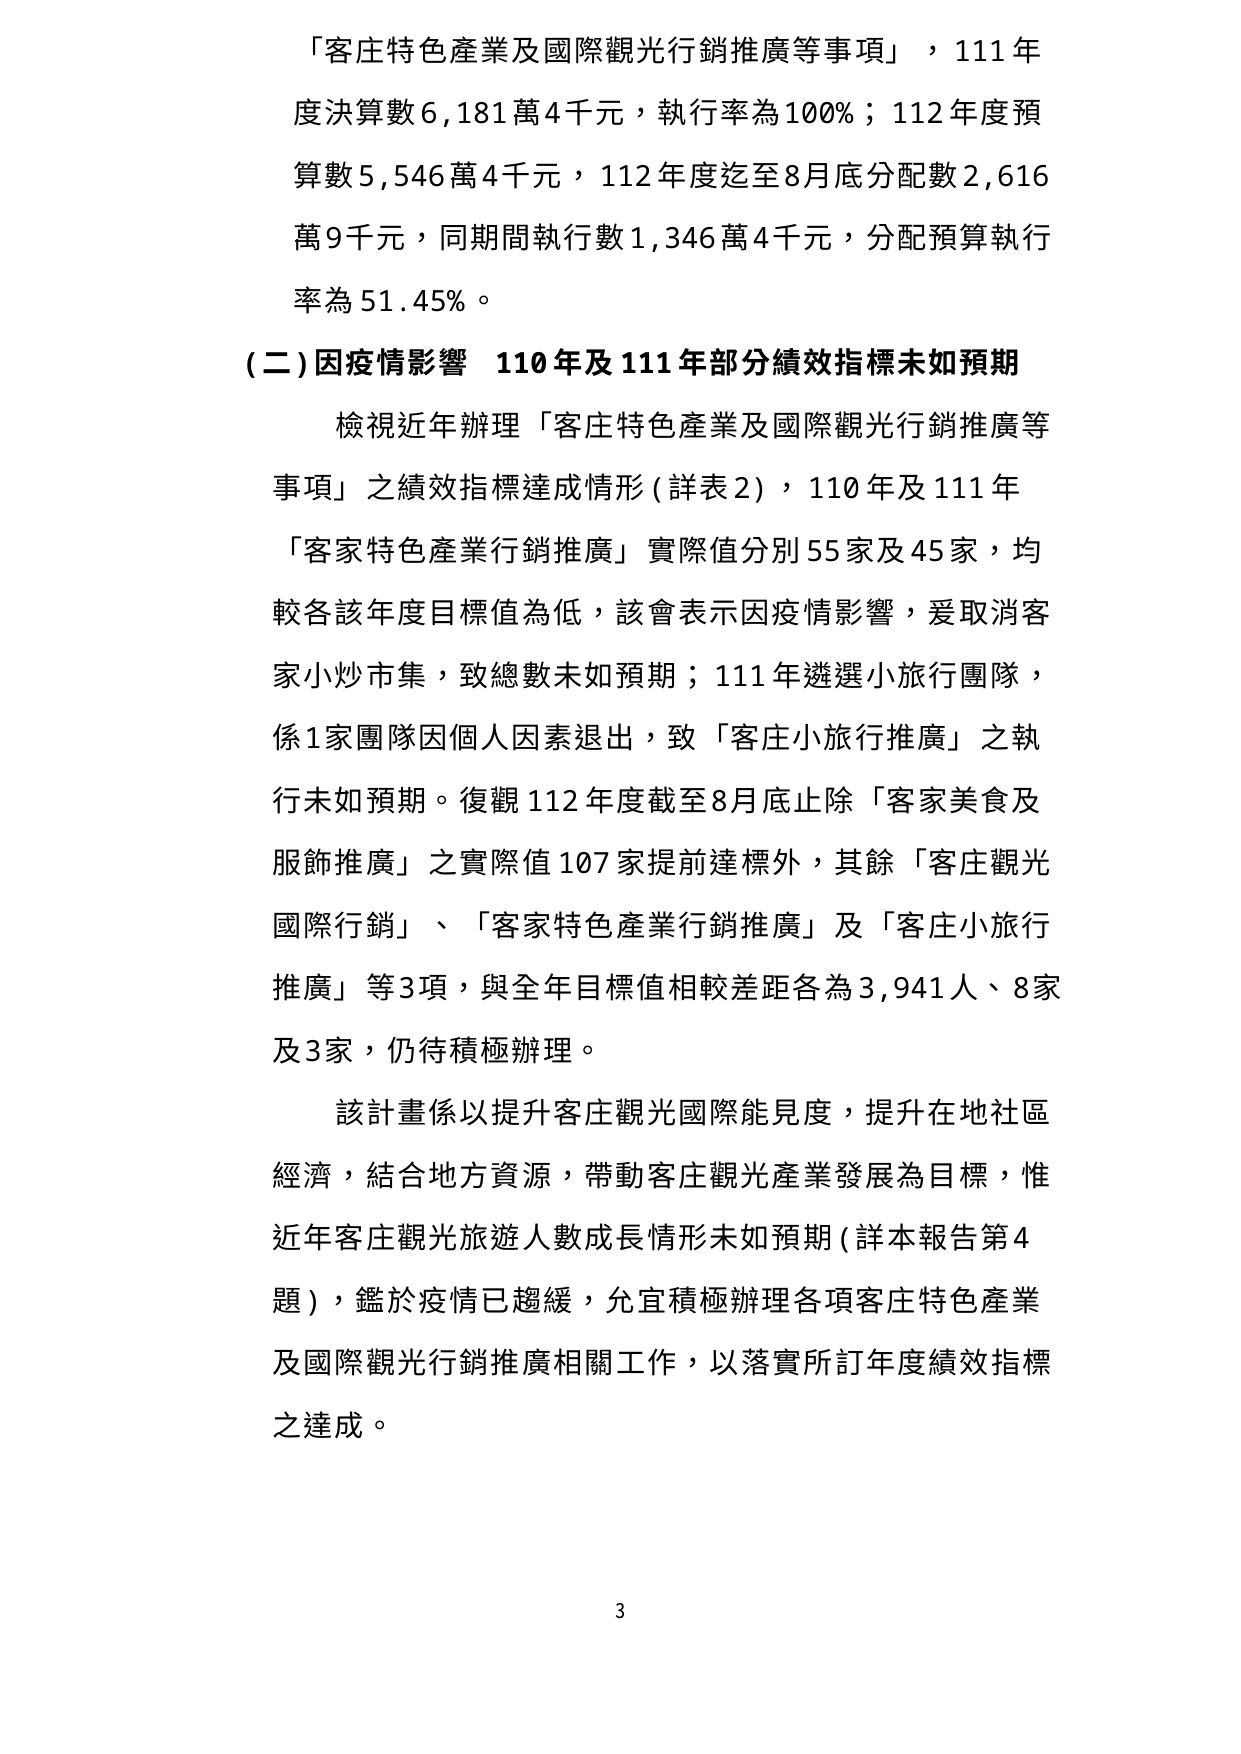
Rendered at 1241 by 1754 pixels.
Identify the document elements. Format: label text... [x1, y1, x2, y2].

text (二)因疫情影響 110年及111年部分績效指標未如預期 [236, 319, 1063, 382]
text 該計畫係以提升客庄觀光國際能見度，提升在地社區經濟，結合地方資源，帶動客庄觀光產業發展為目標，惟近年客庄觀光旅遊人數成長情形未如預期(詳本報告第4題)，鑑於疫情已趨緩，允宜積極辦理各項客庄特色產業及國際觀光行銷推廣相關工作，以落實所訂年度績效指標之達成。 [266, 1069, 1063, 1444]
text 「客庄特色產業及國際觀光行銷推廣等事項」，111年度決算數6,181萬4千元，執行率為100%；112年度預算數5,546萬4千元，112年度迄至8月底分配數2,616萬9千元，同期間執行數1,346萬4千元，分配預算執行率為51.45%。 [259, 7, 1063, 319]
text 檢視近年辦理「客庄特色產業及國際觀光行銷推廣等事項」之績效指標達成情形(詳表2)，110年及111年「客家特色產業行銷推廣」實際值分別55家及45家，均較各該年度目標值為低，該會表示因疫情影響，爰取消客家小炒市集，致總數未如預期；111年遴選小旅行團隊，係1家團隊因個人因素退出，致「客庄小旅行推廣」之執行未如預期。復觀112年度截至8月底止除「客家美食及服飾推廣」之實際值107家提前達標外，其餘「客庄觀光國際行銷」、「客家特色產業行銷推廣」及「客庄小旅行推廣」等3項，與全年目標值相較差距各為3,941人、8家及3家，仍待積極辦理。 [266, 382, 1063, 1069]
